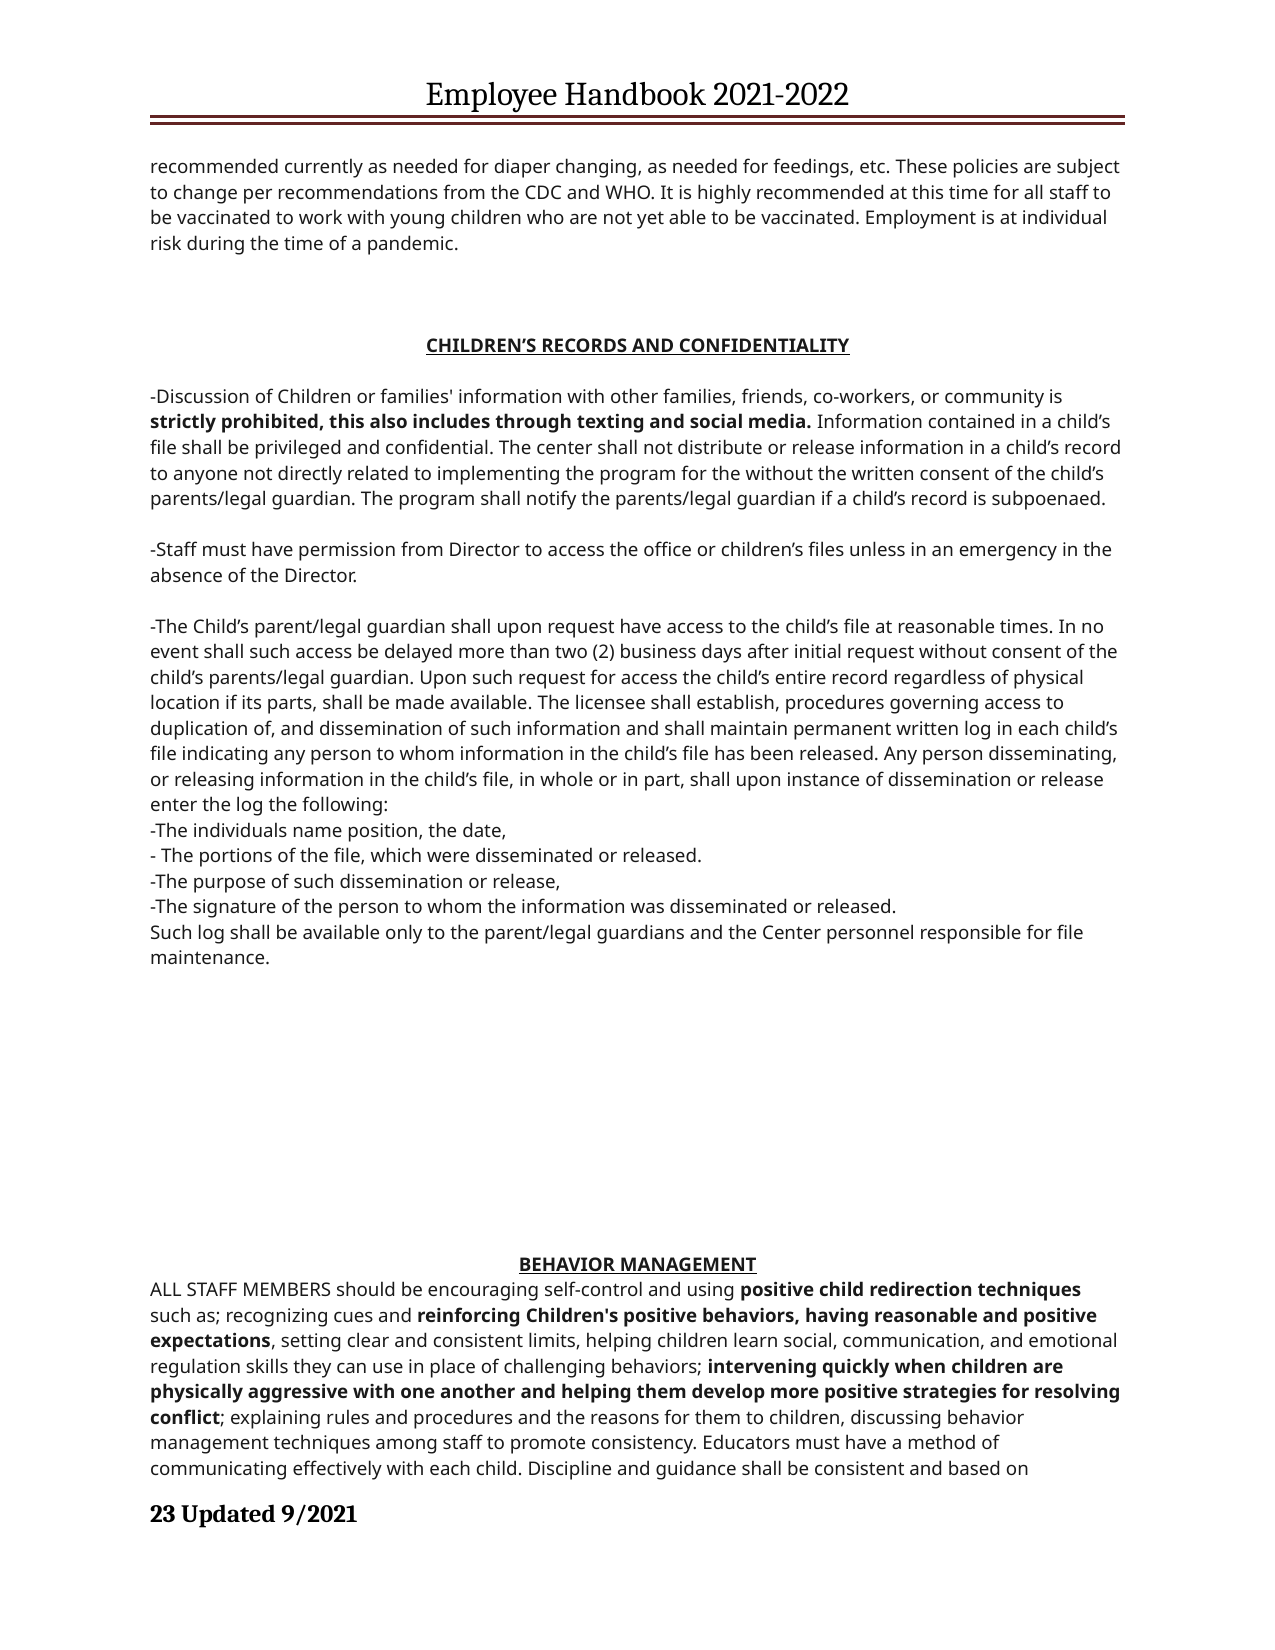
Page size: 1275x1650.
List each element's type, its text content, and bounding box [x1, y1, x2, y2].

text - The portions of the file, which were disseminated or released. [150, 843, 1125, 868]
text BEHAVIOR MANAGEMENT [150, 1251, 1125, 1276]
text CHILDREN’S RECORDS AND CONFIDENTIALITY [150, 332, 1125, 358]
text -The purpose of such dissemination or release, [150, 868, 1125, 894]
text -The signature of the person to whom the information was disseminated or released. [150, 894, 1125, 919]
text recommended currently as needed for diaper changing, as needed for feedings, etc. These policies are subject to change per recommendations from the CDC and WHO. It is highly recommended at this time for all staff to be vaccinated to work with young children who are not yet able to be vaccinated. Employment is at individual risk during the time of a pandemic. [150, 153, 1125, 256]
text Such log shall be available only to the parent/legal guardians and the Center personnel responsible for file maintenance. [150, 919, 1125, 970]
text -Staff must have permission from Director to access the office or children’s files unless in an emergency in the absence of the Director. [150, 536, 1125, 587]
text -Discussion of Children or families' information with other families, friends, co-workers, or community is strictly prohibited, this also includes through texting and social media. Information contained in a child’s file shall be privileged and confidential. The center shall not distribute or release information in a child’s record to anyone not directly related to implementing the program for the without the written consent of the child’s parents/legal guardian. The program shall notify the parents/legal guardian if a child’s record is subpoenaed. [150, 383, 1125, 511]
text -The Child’s parent/legal guardian shall upon request have access to the child’s file at reasonable times. In no event shall such access be delayed more than two (2) business days after initial request without consent of the child’s parents/legal guardian. Upon such request for access the child’s entire record regardless of physical location if its parts, shall be made available. The licensee shall establish, procedures governing access to duplication of, and dissemination of such information and shall maintain permanent written log in each child’s file indicating any person to whom information in the child’s file has been released. Any person disseminating, or releasing information in the child’s file, in whole or in part, shall upon instance of dissemination or release enter the log the following: [150, 613, 1125, 817]
text ALL STAFF MEMBERS should be encouraging self-control and using positive child redirection techniques such as; recognizing cues and reinforcing Children's positive behaviors, having reasonable and positive expectations, setting clear and consistent limits, helping children learn social, communication, and emotional regulation skills they can use in place of challenging behaviors; intervening quickly when children are physically aggressive with one another and helping them develop more positive strategies for resolving conflict; explaining rules and procedures and the reasons for them to children, discussing behavior management techniques among staff to promote consistency. Educators must have a method of communicating effectively with each child. Discipline and guidance shall be consistent and based on [150, 1276, 1125, 1481]
text -The individuals name position, the date, [150, 817, 1125, 843]
